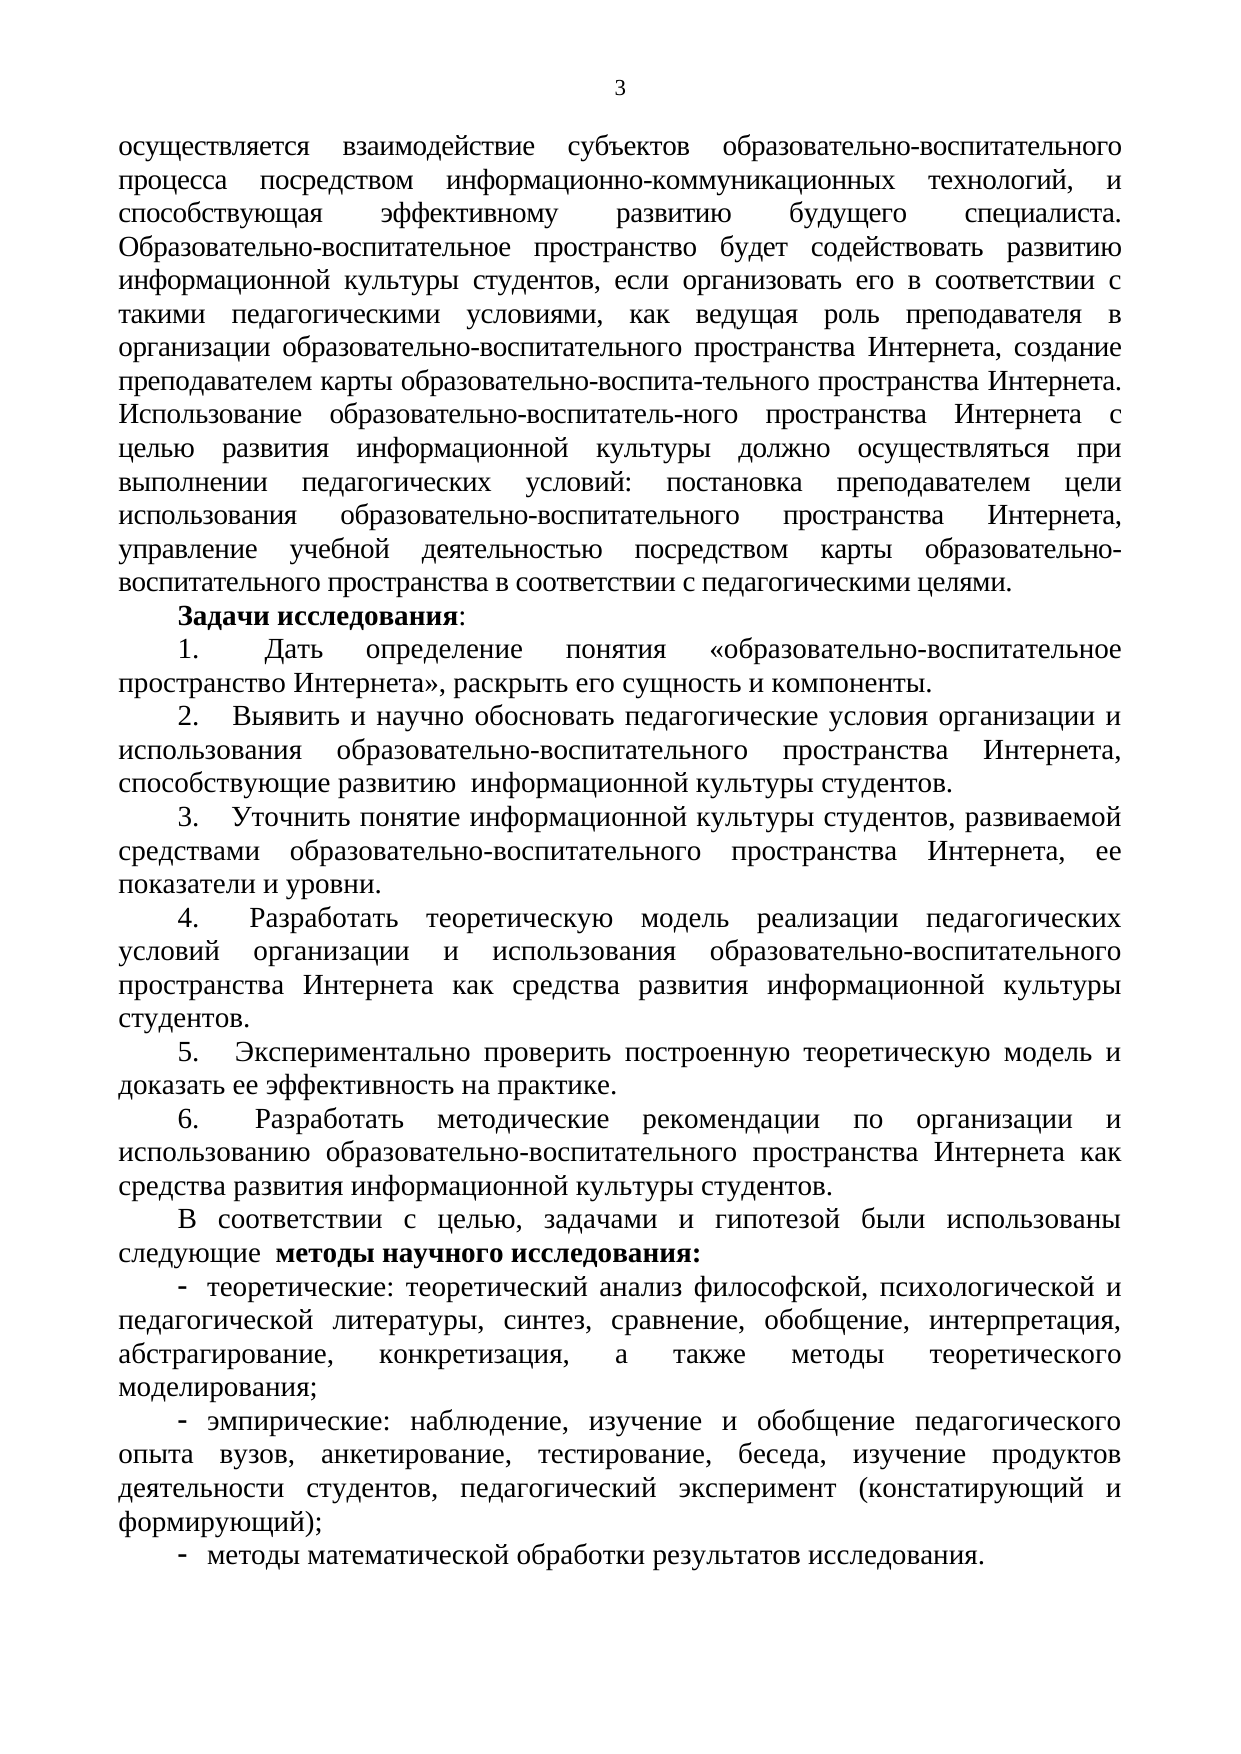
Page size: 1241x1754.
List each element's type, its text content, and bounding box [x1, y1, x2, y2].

list Дать определение понятия «образовательно-воспитательное пространство Интернета», раскрыть его сущность и компоненты. [118, 631, 1122, 698]
list теоретические: теоретический анализ философской, психологической и педагогической литературы, синтез, сравнение, обобщение, интерпретация, абстрагирование, конкретизация, а также методы теоретического моделирования; [118, 1269, 1122, 1403]
list Разработать теоретическую модель реализации педагогических условий организации и использования образовательно-воспитательного пространства Интернета как средства развития информационной культуры студентов. [118, 900, 1122, 1034]
text осуществляется взаимодействие субъектов образовательно-воспитательного процесса посредством информационно-коммуникационных технологий, и способствующая эффективному развитию будущего специалиста. Образовательно-воспитательное пространство будет содействовать развитию информационной культуры студентов, если организовать его в соответствии с такими педагогическими условиями, как ведущая роль преподавателя в организации образовательно-воспитательного пространства Интернета, создание преподавателем карты образовательно-воспита-тельного пространства Интернета. Использование образовательно-воспитатель-ного пространства Интернета с целью развития информационной культуры должно осуществляться при выполнении педагогических условий: постановка преподавателем цели использования образовательно-воспитательного пространства Интернета, управление учебной деятельностью посредством карты образовательно-воспитательного пространства в соответствии с педагогическими целями. [118, 128, 1122, 598]
list Разработать методические рекомендации по организации и использованию образовательно-воспитательного пространства Интернета как средства развития информационной культуры студентов. [118, 1101, 1122, 1202]
list Уточнить понятие информационной культуры студентов, развиваемой средствами образовательно-воспитательного пространства Интернета, ее показатели и уровни. [118, 799, 1122, 900]
text Задачи исследования: [118, 598, 1122, 631]
list Выявить и научно обосновать педагогические условия организации и использования образовательно-воспитательного пространства Интернета, способствующие развитию информационной культуры студентов. [118, 698, 1122, 799]
text В соответствии с целью, задачами и гипотезой были использованы следующие методы научного исследования: [118, 1202, 1122, 1269]
list методы математической обработки результатов исследования. [118, 1537, 1122, 1571]
list эмпирические: наблюдение, изучение и обобщение педагогического опыта вузов, анкетирование, тестирование, беседа, изучение продуктов деятельности студентов, педагогический эксперимент (констатирующий и формирующий); [118, 1403, 1122, 1537]
list Экспериментально проверить построенную теоретическую модель и доказать ее эффективность на практике. [118, 1034, 1122, 1101]
